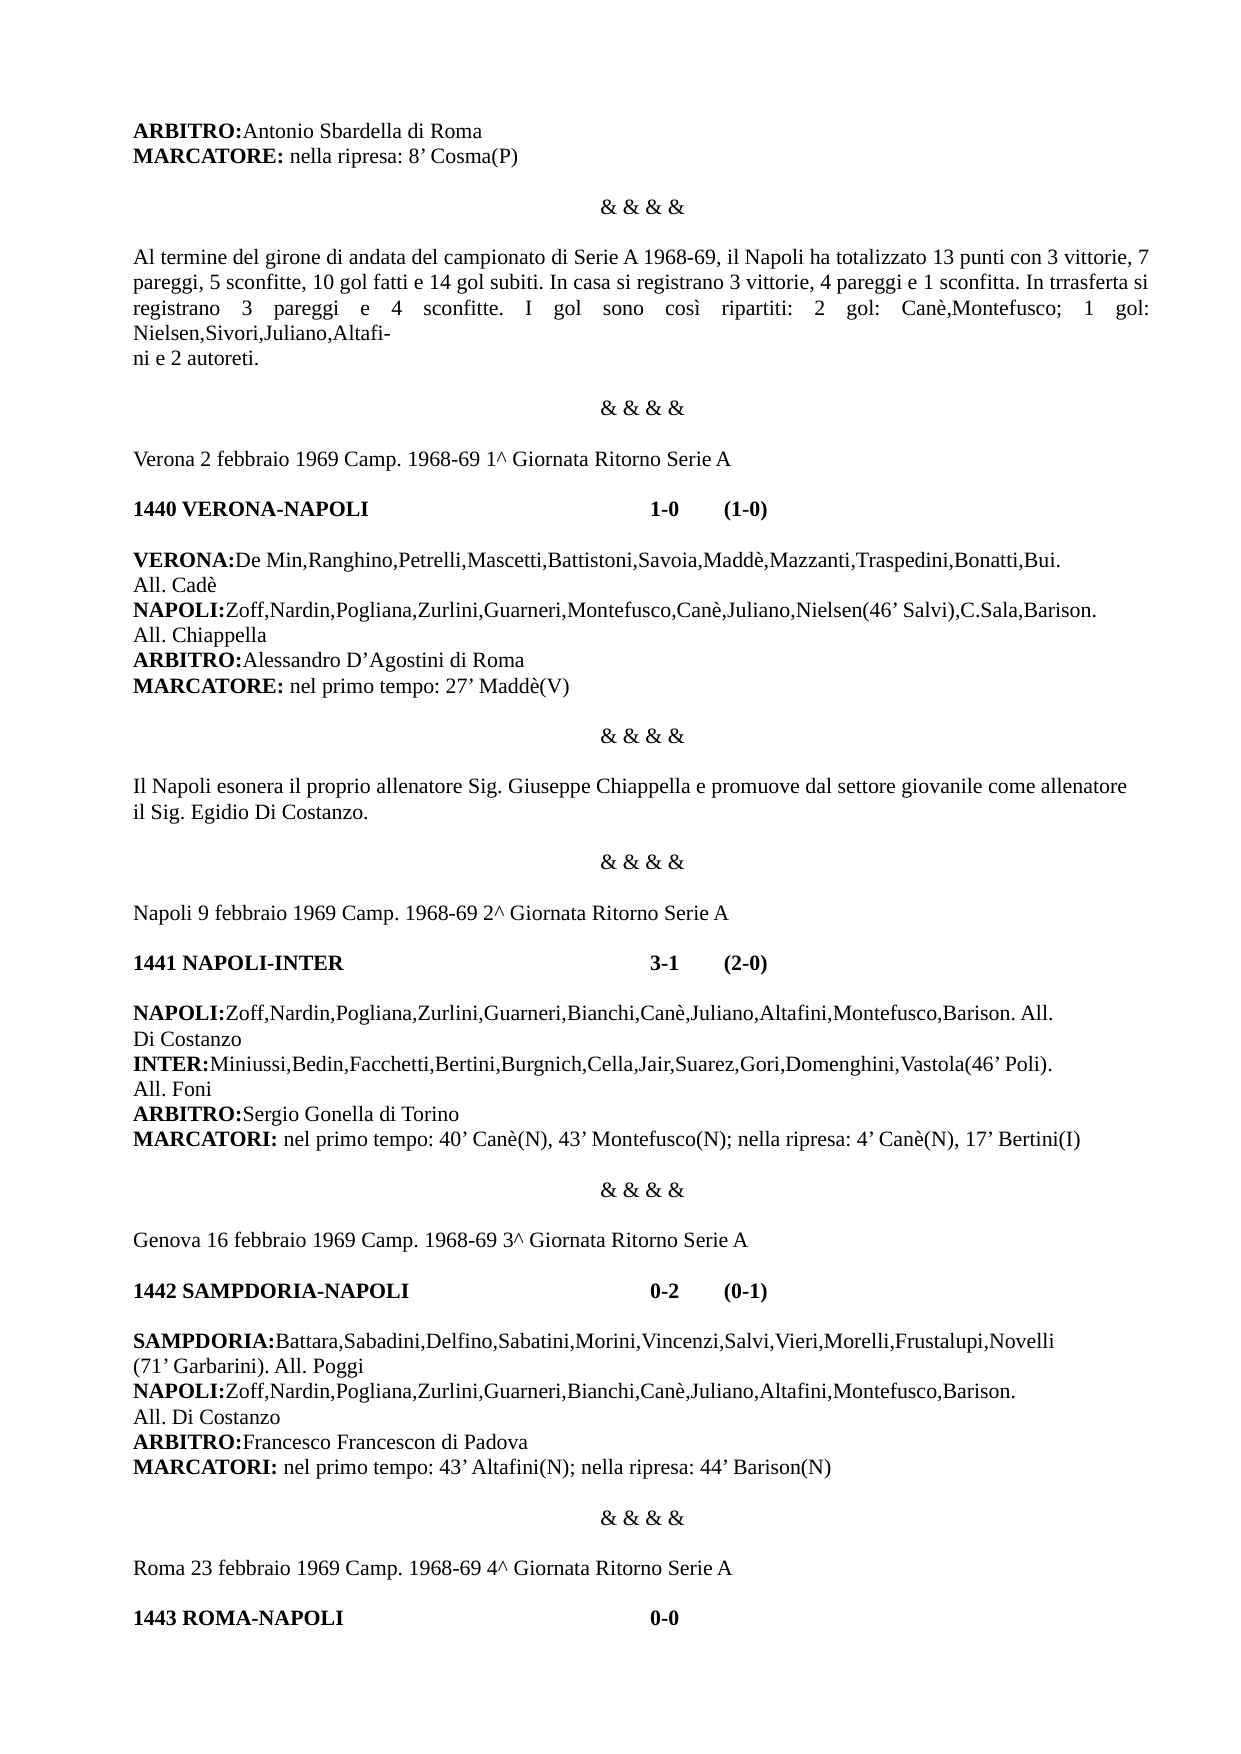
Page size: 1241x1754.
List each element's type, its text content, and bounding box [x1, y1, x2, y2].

text All. Chiappella [133, 622, 1152, 647]
text All. Di Costanzo [133, 1404, 1152, 1429]
text & & & & [133, 1177, 1152, 1202]
text & & & & [133, 395, 1152, 421]
text ARBITRO:Alessandro D’Agostini di Roma [133, 647, 1152, 673]
text ARBITRO:Francesco Francescon di Padova [133, 1429, 1152, 1454]
text MARCATORI: nel primo tempo: 43’ Altafini(N); nella ripresa: 44’ Barison(N) [133, 1454, 1152, 1479]
text MARCATORE: nella ripresa: 8’ Cosma(P) [133, 143, 1152, 168]
text NAPOLI:Zoff,Nardin,Pogliana,Zurlini,Guarneri,Bianchi,Canè,Juliano,Altafini,Montefusco,Barison. [133, 1378, 1152, 1404]
text & & & & [133, 1504, 1152, 1530]
text ARBITRO:Sergio Gonella di Torino [133, 1101, 1152, 1126]
text SAMPDORIA:Battara,Sabadini,Delfino,Sabatini,Morini,Vincenzi,Salvi,Vieri,Morelli,Frustalupi,Novelli [133, 1328, 1152, 1353]
text Genova 16 febbraio 1969 Camp. 1968-69 3^ Giornata Ritorno Serie A [133, 1227, 1152, 1252]
text ARBITRO:Antonio Sbardella di Roma [133, 118, 1152, 143]
text VERONA:De Min,Ranghino,Petrelli,Mascetti,Battistoni,Savoia,Maddè,Mazzanti,Traspedini,Bonatti,Bui. [133, 547, 1152, 572]
text MARCATORE: nel primo tempo: 27’ Maddè(V) [133, 673, 1152, 698]
text All. Foni [133, 1076, 1152, 1101]
text Napoli 9 febbraio 1969 Camp. 1968-69 2^ Giornata Ritorno Serie A [133, 899, 1152, 925]
text Di Costanzo [133, 1026, 1152, 1051]
text Al termine del girone di andata del campionato di Serie A 1968-69, il Napoli ha totalizzato 13 punti con 3 vittorie, 7 pareggi, 5 sconfitte, 10 gol fatti e 14 gol subiti. In casa si registrano 3 vittorie, 4 pareggi e 1 sconfitta. In trrasferta si registrano 3 pareggi e 4 sconfitte. I gol sono così ripartiti: 2 gol: Canè,Montefusco; 1 gol: Nielsen,Sivori,Juliano,Altafi- [133, 244, 1152, 345]
text & & & & [133, 194, 1152, 219]
text il Sig. Egidio Di Costanzo. [133, 799, 1152, 824]
text Verona 2 febbraio 1969 Camp. 1968-69 1^ Giornata Ritorno Serie A [133, 446, 1152, 471]
text INTER:Miniussi,Bedin,Facchetti,Bertini,Burgnich,Cella,Jair,Suarez,Gori,Domenghini,Vastola(46’ Poli). [133, 1051, 1152, 1076]
text (71’ Garbarini). All. Poggi [133, 1353, 1152, 1378]
text ni e 2 autoreti. [133, 345, 1152, 370]
text All. Cadè [133, 572, 1152, 597]
text MARCATORI: nel primo tempo: 40’ Canè(N), 43’ Montefusco(N); nella ripresa: 4’ Canè(N), 17’ Bertini(I) [133, 1126, 1152, 1152]
text NAPOLI:Zoff,Nardin,Pogliana,Zurlini,Guarneri,Bianchi,Canè,Juliano,Altafini,Montefusco,Barison. All. [133, 1000, 1152, 1026]
text 1440 VERONA-NAPOLI 1-0 (1-0) [133, 496, 1152, 521]
text 1441 NAPOLI-INTER 3-1 (2-0) [133, 950, 1152, 975]
text & & & & [133, 723, 1152, 748]
text Il Napoli esonera il proprio allenatore Sig. Giuseppe Chiappella e promuove dal settore giovanile come allenatore [133, 773, 1152, 799]
text 1443 ROMA-NAPOLI 0-0 [133, 1605, 1152, 1631]
text 1442 SAMPDORIA-NAPOLI 0-2 (0-1) [133, 1278, 1152, 1303]
text NAPOLI:Zoff,Nardin,Pogliana,Zurlini,Guarneri,Montefusco,Canè,Juliano,Nielsen(46’ Salvi),C.Sala,Barison. [133, 597, 1152, 622]
text Roma 23 febbraio 1969 Camp. 1968-69 4^ Giornata Ritorno Serie A [133, 1555, 1152, 1580]
text & & & & [133, 849, 1152, 874]
